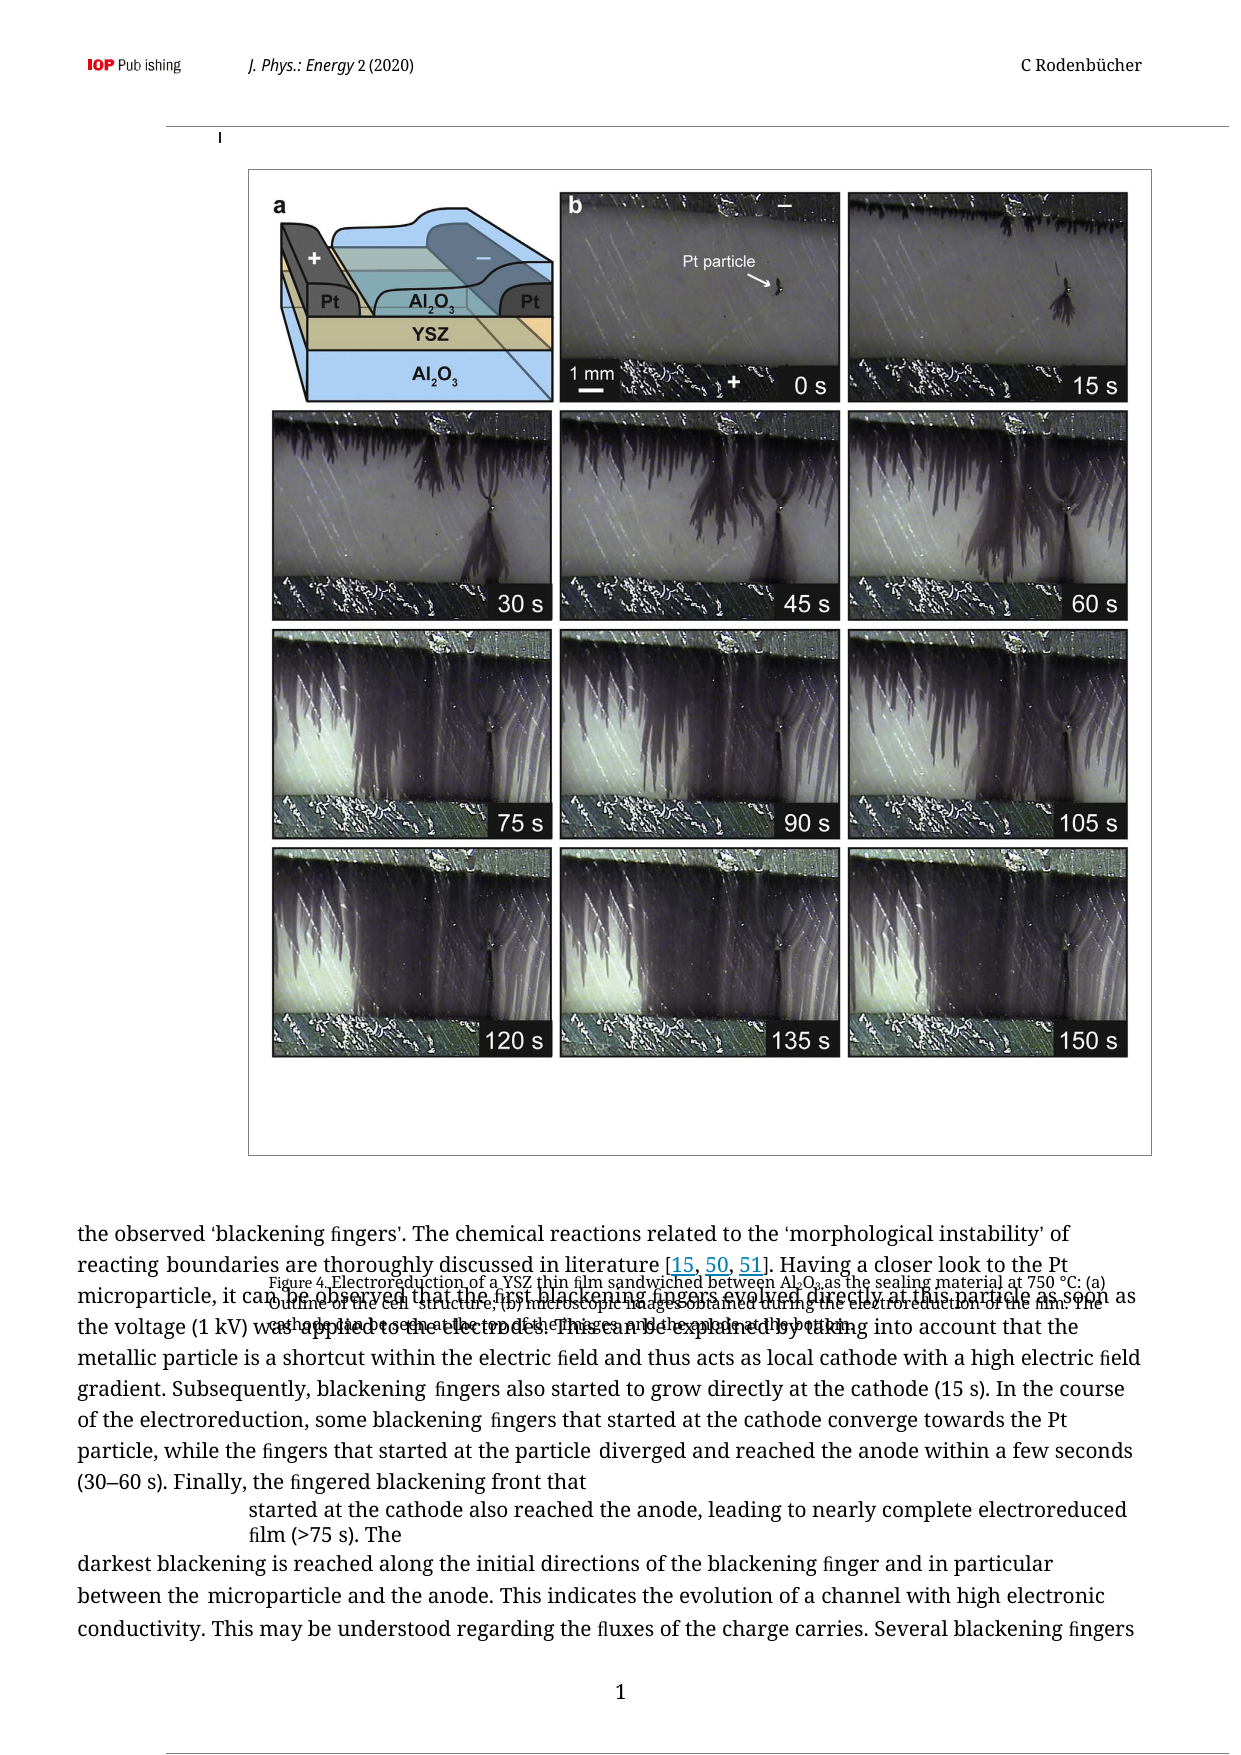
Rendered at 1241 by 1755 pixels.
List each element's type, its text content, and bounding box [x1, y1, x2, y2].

text darkest blackening is reached along the initial directions of the blackening ﬁnger and in particular between the microparticle and the anode. This indicates the evolution of a channel with high electronic conductivity. This may be understood regarding the ﬂuxes of the charge carries. Several blackening ﬁngers [77, 1549, 1139, 1642]
text started at the cathode also reached the anode, leading to nearly complete electroreduced ﬁlm (>75 s). The [248, 1498, 1163, 1547]
picture [707, 1257, 712, 1265]
picture [269, 189, 1130, 1060]
text the observed ‘blackening ﬁngers’. The chemical reactions related to the ‘morphological instability’ of reacting boundaries are thoroughly discussed in literature [15, 50, 51]. Having a closer look to the Pt microparticle, it can be observed that the ﬁrst blackening ﬁngers evolved directly at this particle as soon as the voltage (1 kV) was applied to the electrodes. This can be explained by taking into account that the metallic particle is a shortcut within the electric ﬁeld and thus acts as local cathode with a high electric ﬁeld gradient. Subsequently, blackening ﬁngers also started to grow directly at the cathode (15 s). In the course of the electroreduction, some blackening ﬁngers that started at the cathode converge towards the Pt particle, while the ﬁngers that started at the particle diverged and reached the anode within a few seconds (30–60 s). Finally, the ﬁngered blackening front that [77, 1219, 1149, 1495]
picture [741, 1257, 746, 1265]
